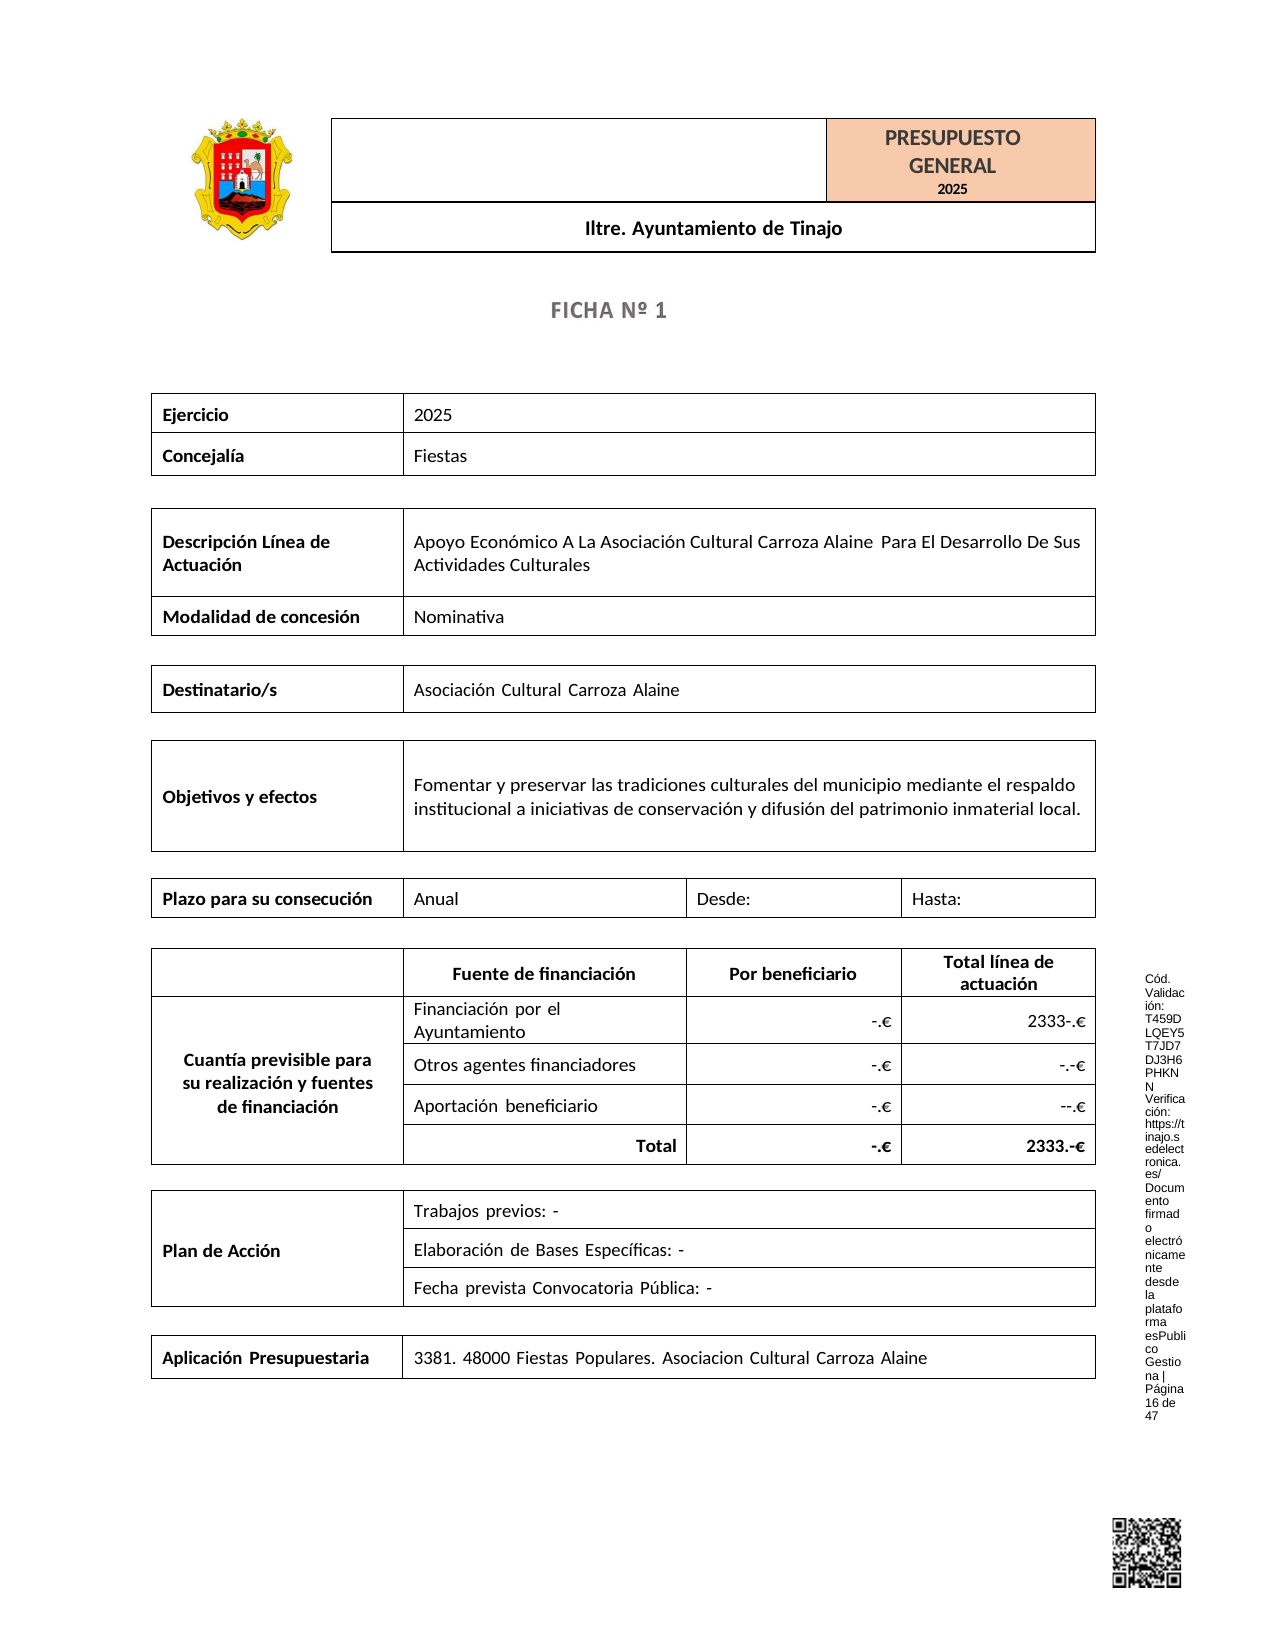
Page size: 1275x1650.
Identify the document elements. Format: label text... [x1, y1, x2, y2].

table_cell Modalidad de concesión [152, 597, 403, 635]
table_cell -.€ [687, 997, 901, 1043]
text Verificación: https://tinajo.sedelectronica.es/ [1145, 1094, 1186, 1181]
table_header Plazo para su consecución [152, 879, 403, 917]
table_header Destinatario/s [152, 666, 403, 712]
table_header Descripción Línea de Actuación [152, 509, 403, 596]
table_header Objetivos y efectos [152, 741, 403, 851]
table_cell 2333.-€ [902, 1125, 1095, 1164]
text Cód. Validación: T459DLQEY5T7JD7DJ3H6PHKNN [1145, 973, 1186, 1094]
table_cell Nominativa [404, 597, 1095, 635]
table_cell Elaboración de Bases Específicas: - [404, 1229, 1095, 1267]
table_cell --.€ [902, 1085, 1095, 1124]
table_cell -.-€ [902, 1044, 1095, 1084]
table_cell -.€ [687, 1044, 901, 1084]
table_cell Cuantía previsible para su realización y fuentes de financiación [152, 997, 403, 1164]
table_header 2025 [404, 394, 1095, 432]
table_header Trabajos previos: - [404, 1191, 1095, 1228]
table_cell Fecha prevista Convocatoria Pública: - [404, 1268, 1095, 1306]
table_header Fomentar y preservar las tradiciones culturales del municipio mediante el respaldo institucional a iniciativas de conservación y difusión del patrimonio inmaterial local. [404, 741, 1095, 851]
table_header Hasta: [902, 879, 1095, 917]
table_cell Fiestas [404, 433, 1095, 475]
table_cell -.€ [687, 1085, 901, 1124]
table_header Total línea de actuación [902, 949, 1095, 996]
table_header [152, 949, 403, 996]
table_header 3381. 48000 Fiestas Populares. Asociacion Cultural Carroza Alaine [403, 1336, 1095, 1377]
table_header Anual [404, 879, 686, 917]
table_cell Financiación por el Ayuntamiento [404, 997, 686, 1043]
table_cell Concejalía [152, 433, 403, 475]
table_header Plan de Acción [152, 1191, 403, 1306]
table_header Ejercicio [152, 394, 403, 432]
table_header Por beneficiario [687, 949, 901, 996]
table_cell Total [404, 1125, 686, 1164]
table_header Fuente de financiación [404, 949, 686, 996]
table_cell Aportación beneficiario [404, 1085, 686, 1124]
table_header Desde: [687, 879, 901, 917]
table_header Apoyo Económico A La Asociación Cultural Carroza Alaine Para El Desarrollo De Sus Actividades Culturales [404, 509, 1095, 596]
table_cell 2333-.€ [902, 997, 1095, 1043]
table_header Aplicación Presupuestaria [152, 1336, 402, 1377]
text Documento firmado electrónicamente desde la plataforma esPublico Gestiona | Página 16 de 47 [1145, 1181, 1186, 1423]
table_header Asociación Cultural Carroza Alaine [404, 666, 1095, 712]
table_cell Otros agentes financiadores [404, 1044, 686, 1084]
table_cell -.€ [687, 1125, 901, 1164]
